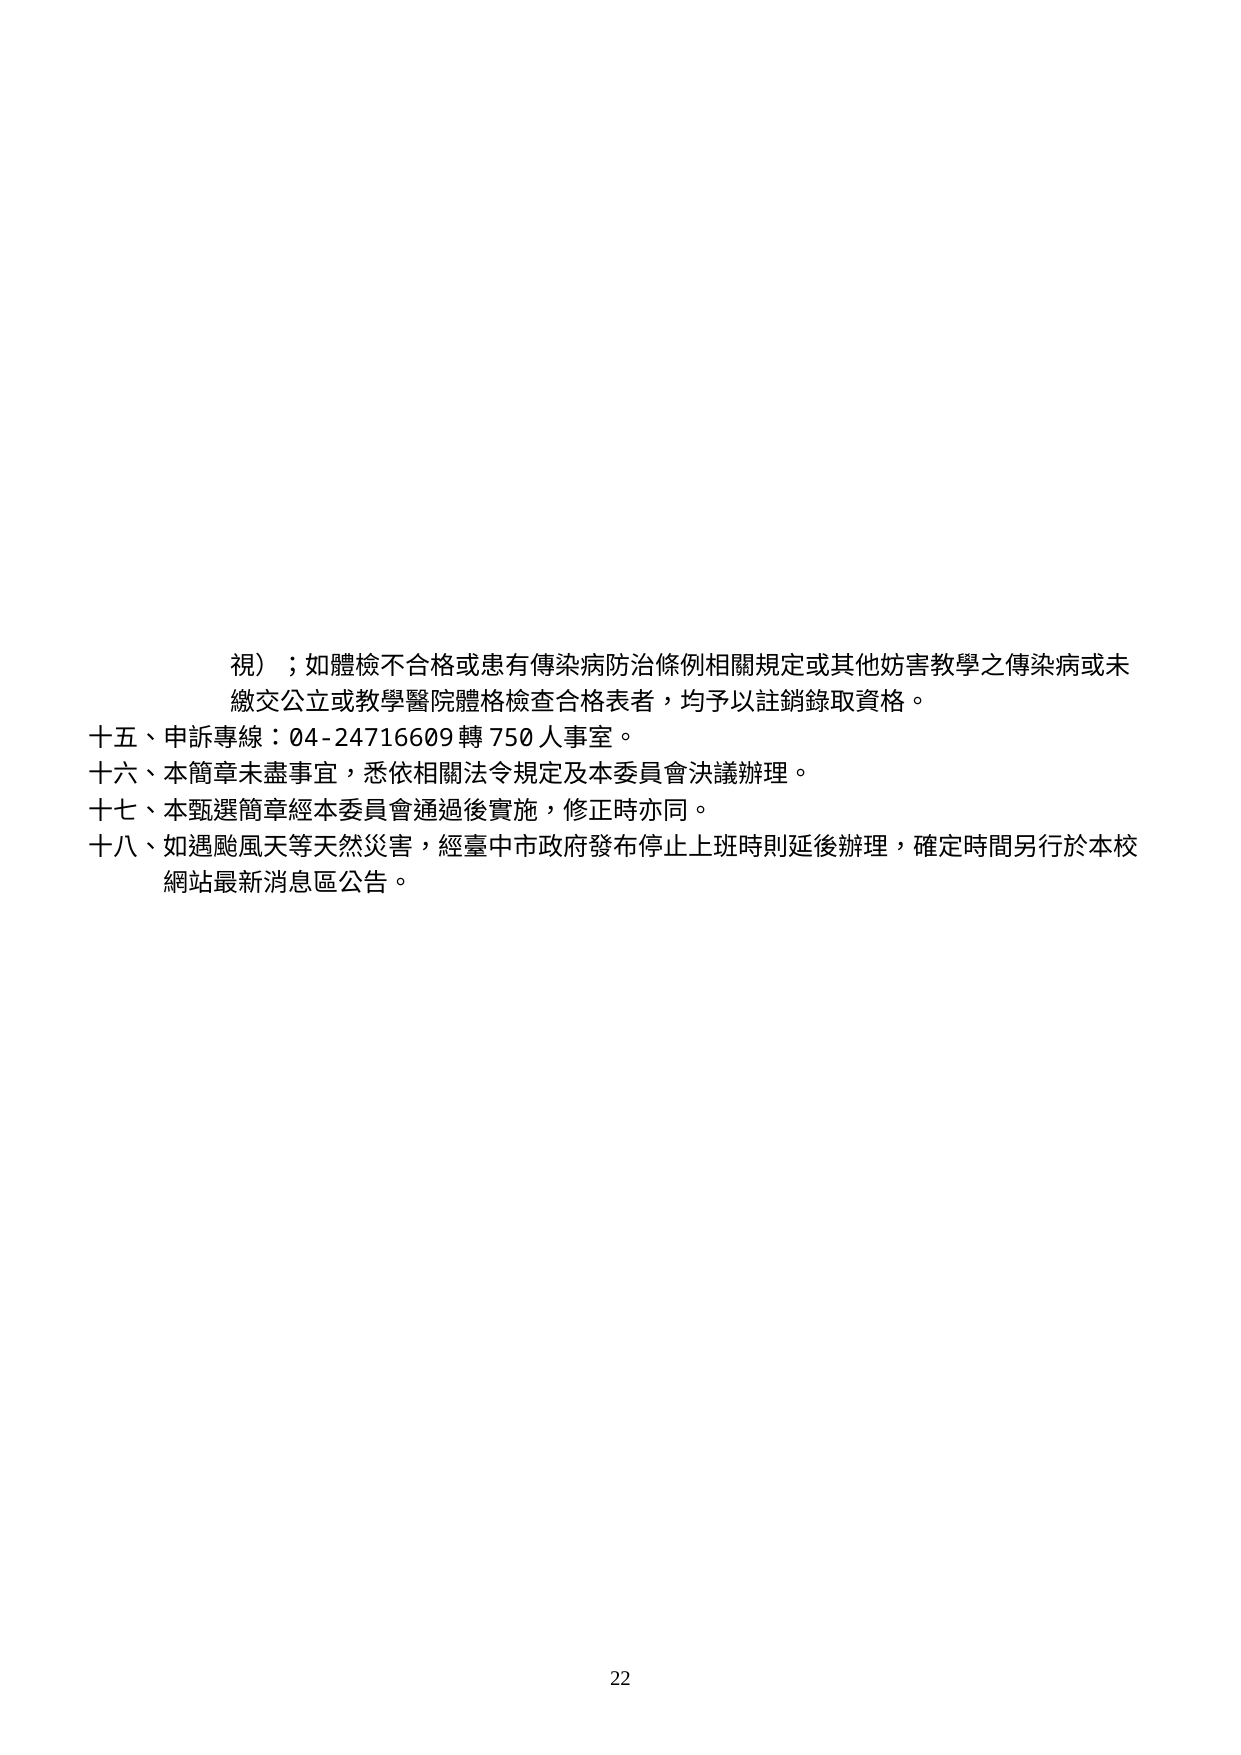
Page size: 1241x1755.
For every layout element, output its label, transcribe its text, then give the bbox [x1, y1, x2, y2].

text 十八、如遇颱風天等天然災害，經臺中市政府發布停止上班時則延後辦理，確定時間另行於本校網站最新消息區公告。 [89, 826, 1152, 899]
text 十五、申訴專線：04-24716609轉750人事室。 [89, 718, 1152, 754]
text 十六、本簡章未盡事宜，悉依相關法令規定及本委員會決議辦理。 [89, 754, 1152, 790]
text 十七、本甄選簡章經本委員會通過後實施，修正時亦同。 [89, 790, 1152, 826]
text 視）；如體檢不合格或患有傳染病防治條例相關規定或其他妨害教學之傳染病或未繳交公立或教學醫院體格檢查合格表者，均予以註銷錄取資格。 [155, 645, 1152, 718]
